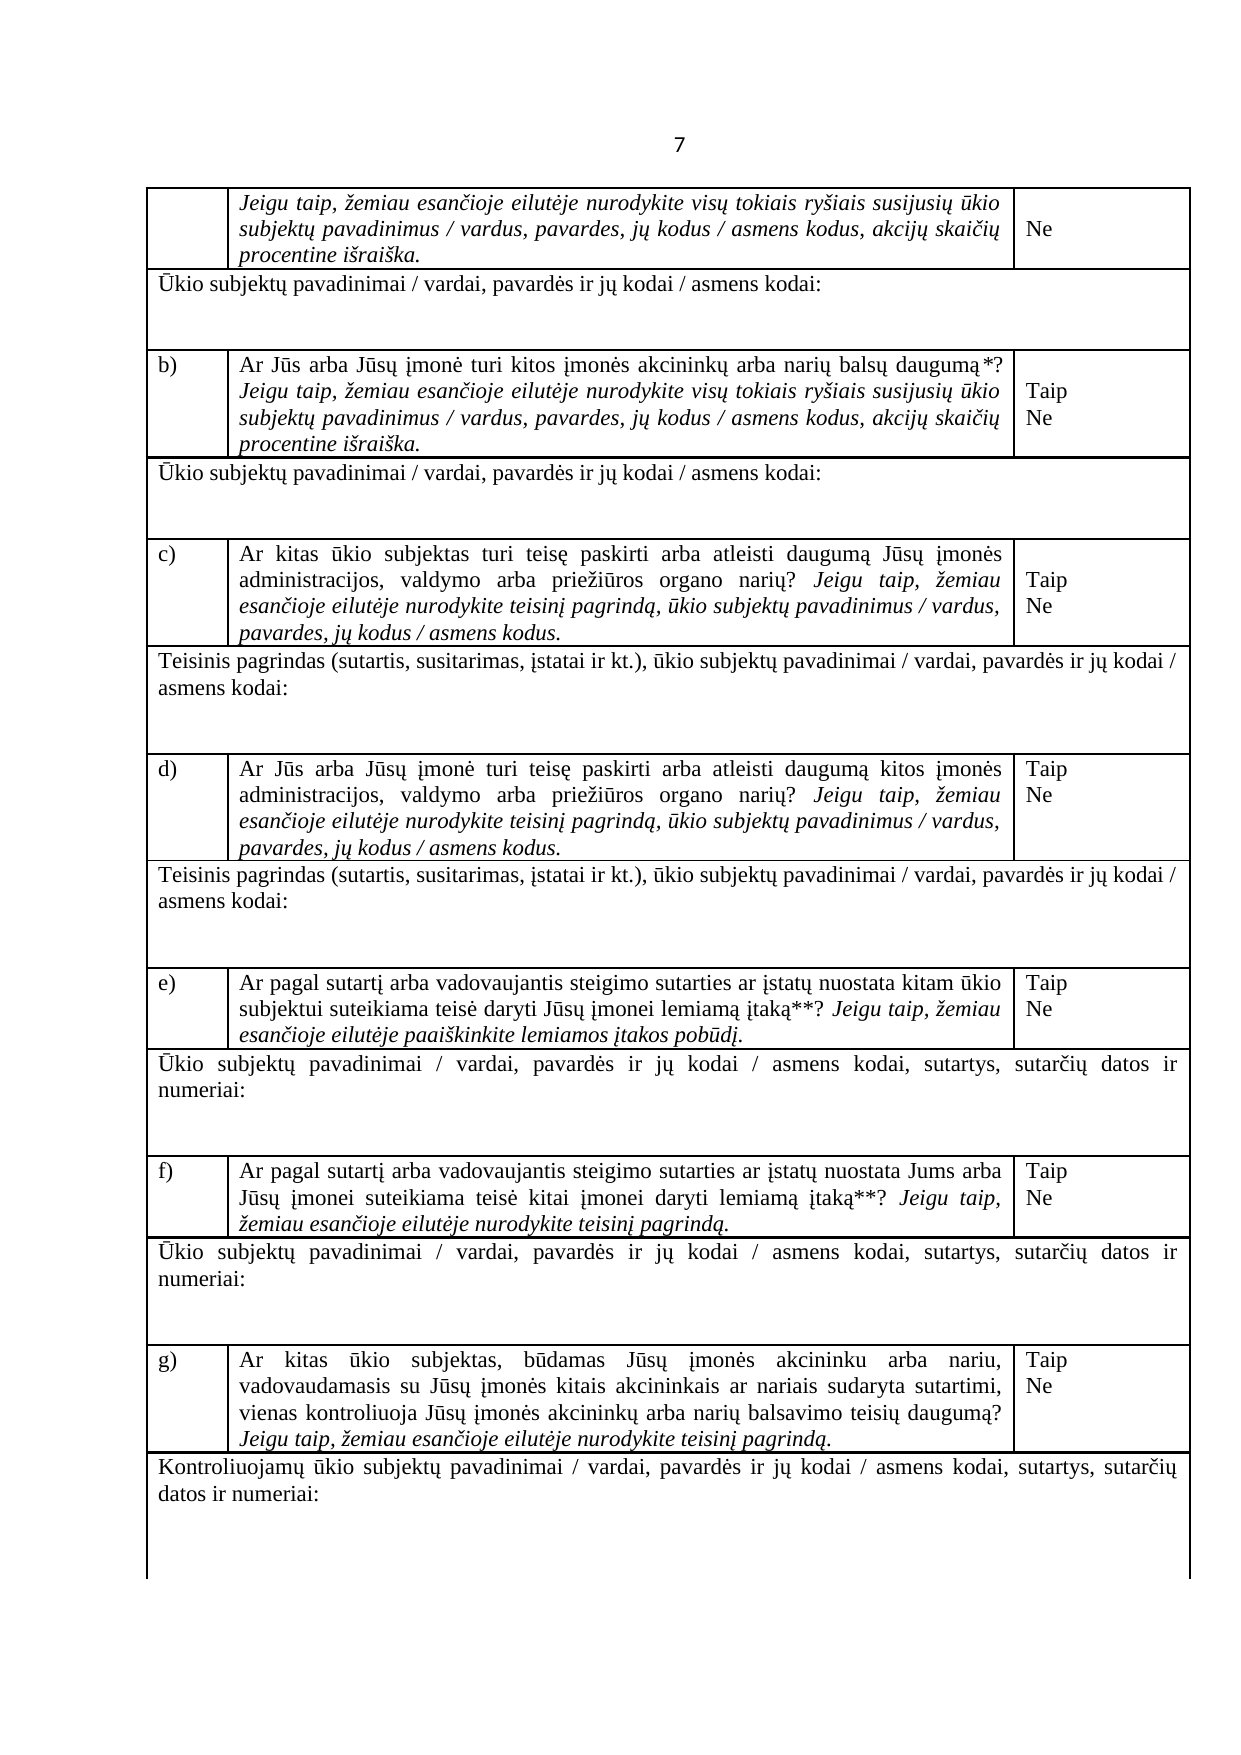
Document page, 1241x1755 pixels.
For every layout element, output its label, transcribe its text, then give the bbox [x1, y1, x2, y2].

table_cell [1191, 456, 1240, 538]
table_cell Taip Ne [1015, 1157, 1189, 1236]
table_cell g) [148, 1346, 227, 1451]
table_cell [1191, 1344, 1240, 1451]
table_cell Taip Ne [1015, 351, 1189, 456]
table_cell Ne [1015, 189, 1189, 268]
table_cell Ar kitas ūkio subjektas turi teisę paskirti arba atleisti daugumą Jūsų įmonės administracijos, valdymo arba priežiūros organo narių? Jeigu taip, žemiau esančioje eilutėje nurodykite teisinį pagrindą, ūkio subjektų pavadinimus / vardus, pavardes, jų kodus / asmens kodus. [229, 540, 1013, 645]
table_cell Ar kitas ūkio subjektas, būdamas Jūsų įmonės akcininku arba nariu, vadovaudamasis su Jūsų įmonės kitais akcininkais ar nariais sudaryta sutartimi, vienas kontroliuoja Jūsų įmonės akcininkų arba narių balsavimo teisių daugumą? Jeigu taip, žemiau esančioje eilutėje nurodykite teisinį pagrindą. [229, 1346, 1013, 1451]
table_cell Taip Ne [1015, 540, 1189, 645]
table_cell Ar Jūs arba Jūsų įmonė turi kitos įmonės akcininkų arba narių balsų daugumą*? Jeigu taip, žemiau esančioje eilutėje nurodykite visų tokiais ryšiais susijusių ūkio subjektų pavadinimus / vardus, pavardes, jų kodus / asmens kodus, akcijų skaičių procentine išraiška. [229, 351, 1013, 456]
table_cell f) [148, 1157, 227, 1236]
table_cell c) [148, 540, 227, 645]
table_cell [1191, 1155, 1240, 1236]
table_cell Ūkio subjektų pavadinimai / vardai, pavardės ir jų kodai / asmens kodai, sutartys, sutarčių datos ir numeriai: [148, 1239, 1189, 1344]
table_cell [1191, 753, 1240, 860]
table_cell Teisinis pagrindas (sutartis, susitarimas, įstatai ir kt.), ūkio subjektų pavadinimai / vardai, pavardės ir jų kodai / asmens kodai: [148, 647, 1189, 753]
table_cell [148, 189, 227, 268]
table_cell Ar Jūs arba Jūsų įmonė turi teisę paskirti arba atleisti daugumą kitos įmonės administracijos, valdymo arba priežiūros organo narių? Jeigu taip, žemiau esančioje eilutėje nurodykite teisinį pagrindą, ūkio subjektų pavadinimus / vardus, pavardes, jų kodus / asmens kodus. [229, 755, 1013, 860]
table_cell [1191, 538, 1240, 645]
table_cell Teisinis pagrindas (sutartis, susitarimas, įstatai ir kt.), ūkio subjektų pavadinimai / vardai, pavardės ir jų kodai / asmens kodai: [148, 861, 1189, 967]
table_cell [1191, 1048, 1240, 1155]
table_cell Ar pagal sutartį arba vadovaujantis steigimo sutarties ar įstatų nuostata Jums arba Jūsų įmonei suteikiama teisė kitai įmonei daryti lemiamą įtaką**? Jeigu taip, žemiau esančioje eilutėje nurodykite teisinį pagrindą. [229, 1157, 1013, 1236]
table_cell [1191, 860, 1240, 967]
table_cell Ar pagal sutartį arba vadovaujantis steigimo sutarties ar įstatų nuostata kitam ūkio subjektui suteikiama teisė daryti Jūsų įmonei lemiamą įtaką**? Jeigu taip, žemiau esančioje eilutėje paaiškinkite lemiamos įtakos pobūdį. [229, 969, 1013, 1048]
table_cell Kontroliuojamų ūkio subjektų pavadinimai / vardai, pavardės ir jų kodai / asmens kodai, sutartys, sutarčių datos ir numeriai: [148, 1454, 1189, 1578]
table_cell Ūkio subjektų pavadinimai / vardai, pavardės ir jų kodai / asmens kodai: [148, 270, 1189, 349]
table_cell b) [148, 351, 227, 456]
table_cell [1191, 1236, 1240, 1344]
table_cell Ūkio subjektų pavadinimai / vardai, pavardės ir jų kodai / asmens kodai: [148, 459, 1189, 538]
table_cell Taip Ne [1015, 969, 1189, 1048]
table_cell [1191, 1451, 1240, 1578]
table_cell Ūkio subjektų pavadinimai / vardai, pavardės ir jų kodai / asmens kodai, sutartys, sutarčių datos ir numeriai: [148, 1050, 1189, 1155]
table_cell Taip Ne [1015, 1346, 1189, 1451]
table_cell [1191, 268, 1240, 349]
table_cell [1191, 349, 1240, 456]
table_cell [1191, 645, 1240, 753]
table_cell [1191, 967, 1240, 1048]
table_cell [1191, 187, 1240, 268]
table_cell Jeigu taip, žemiau esančioje eilutėje nurodykite visų tokiais ryšiais susijusių ūkio subjektų pavadinimus / vardus, pavardes, jų kodus / asmens kodus, akcijų skaičių procentine išraiška. [229, 189, 1013, 268]
table_cell e) [148, 969, 227, 1048]
table_cell Taip Ne [1015, 755, 1189, 860]
table_cell d) [148, 755, 227, 860]
